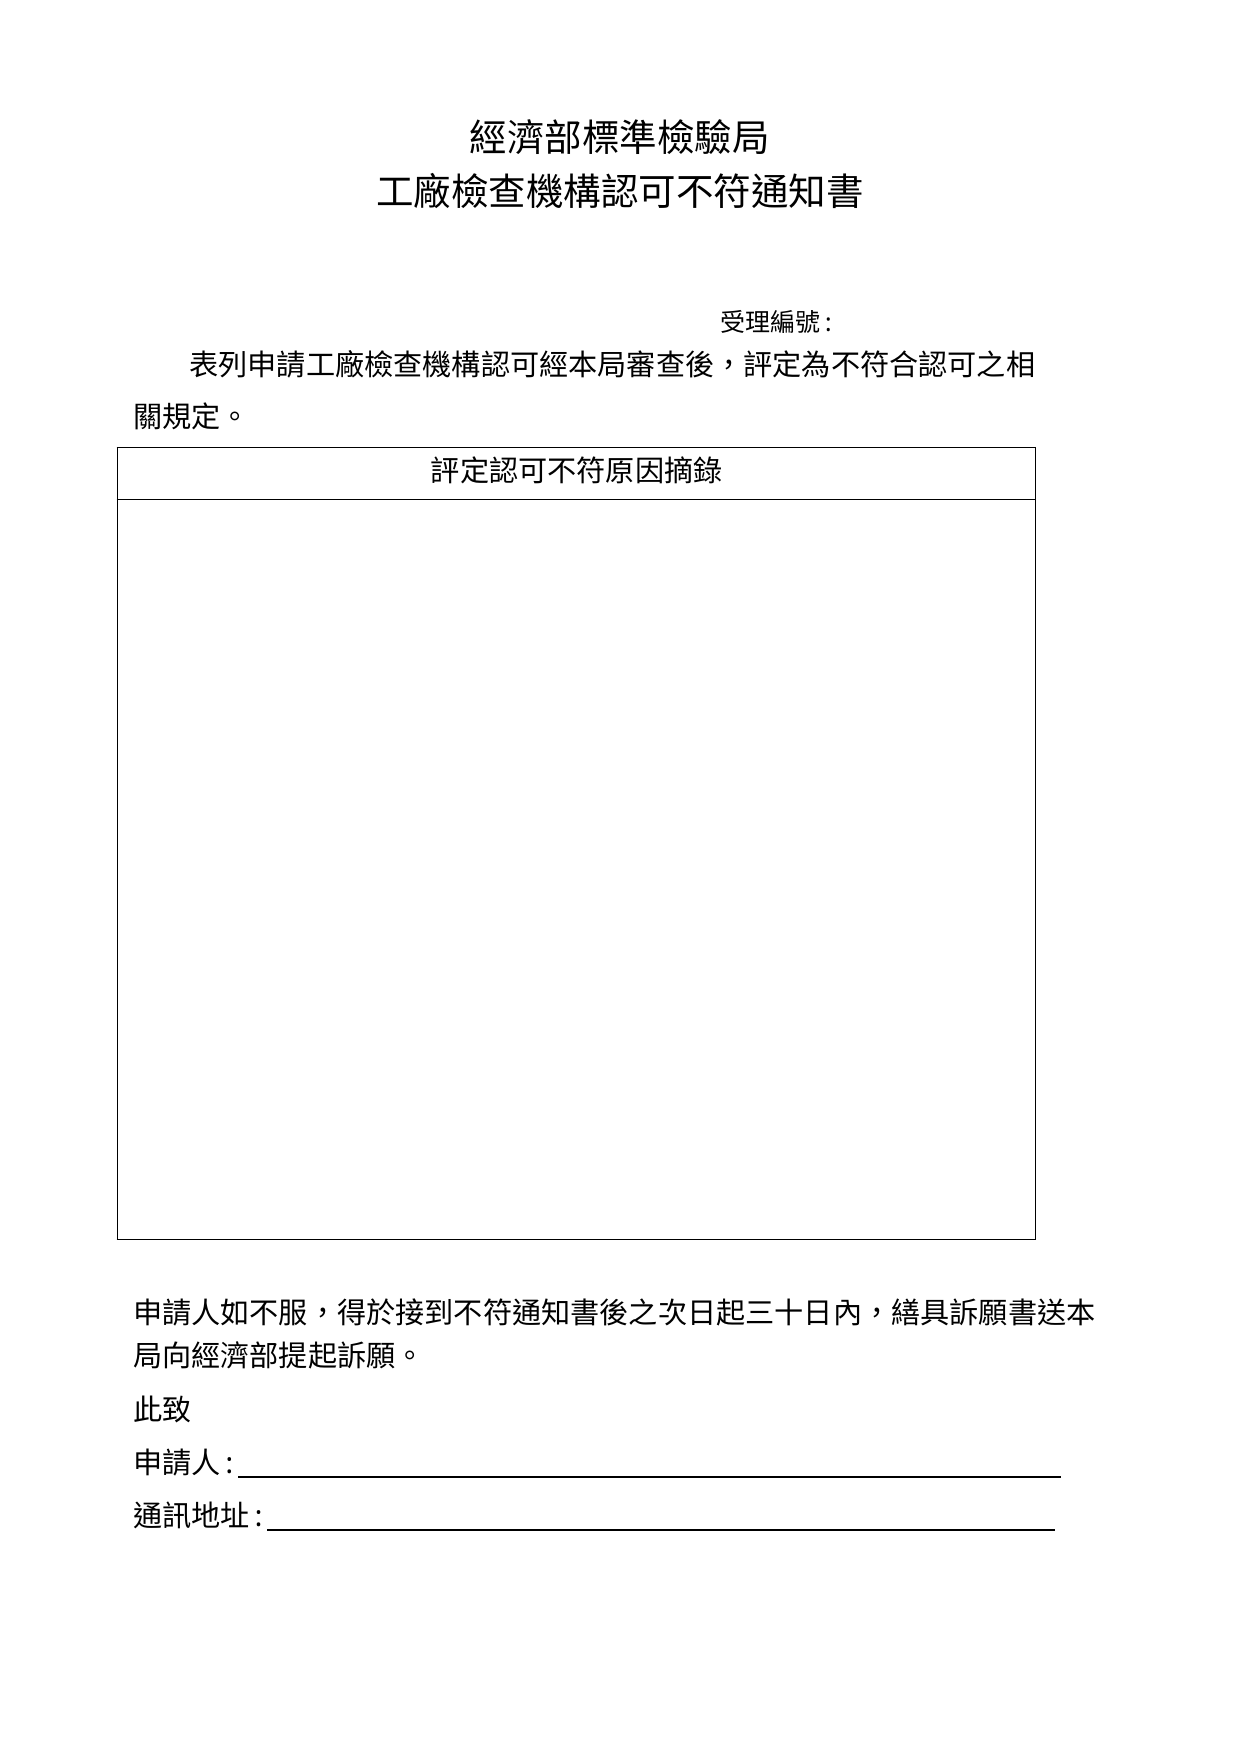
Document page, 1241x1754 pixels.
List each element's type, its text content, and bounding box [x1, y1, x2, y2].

text 通訊地址: [133, 1493, 1106, 1535]
text 申請人如不服，得於接到不符通知書後之次日起三十日內，繕具訴願書送本局向經濟部提起訴願。 [133, 1290, 1106, 1374]
text 表列申請工廠檢查機構認可經本局審查後，評定為不符合認可之相關規定。 [133, 341, 1050, 436]
text 經濟部標準檢驗局 [133, 108, 1106, 162]
table_cell [118, 500, 1035, 1239]
table_header 評定認可不符原因摘錄 [118, 448, 1035, 498]
text 受理編號: [721, 279, 1010, 341]
text 申請人: [133, 1440, 1106, 1482]
text 此致 [133, 1387, 1106, 1429]
text 工廠檢查機構認可不符通知書 [133, 162, 1106, 216]
